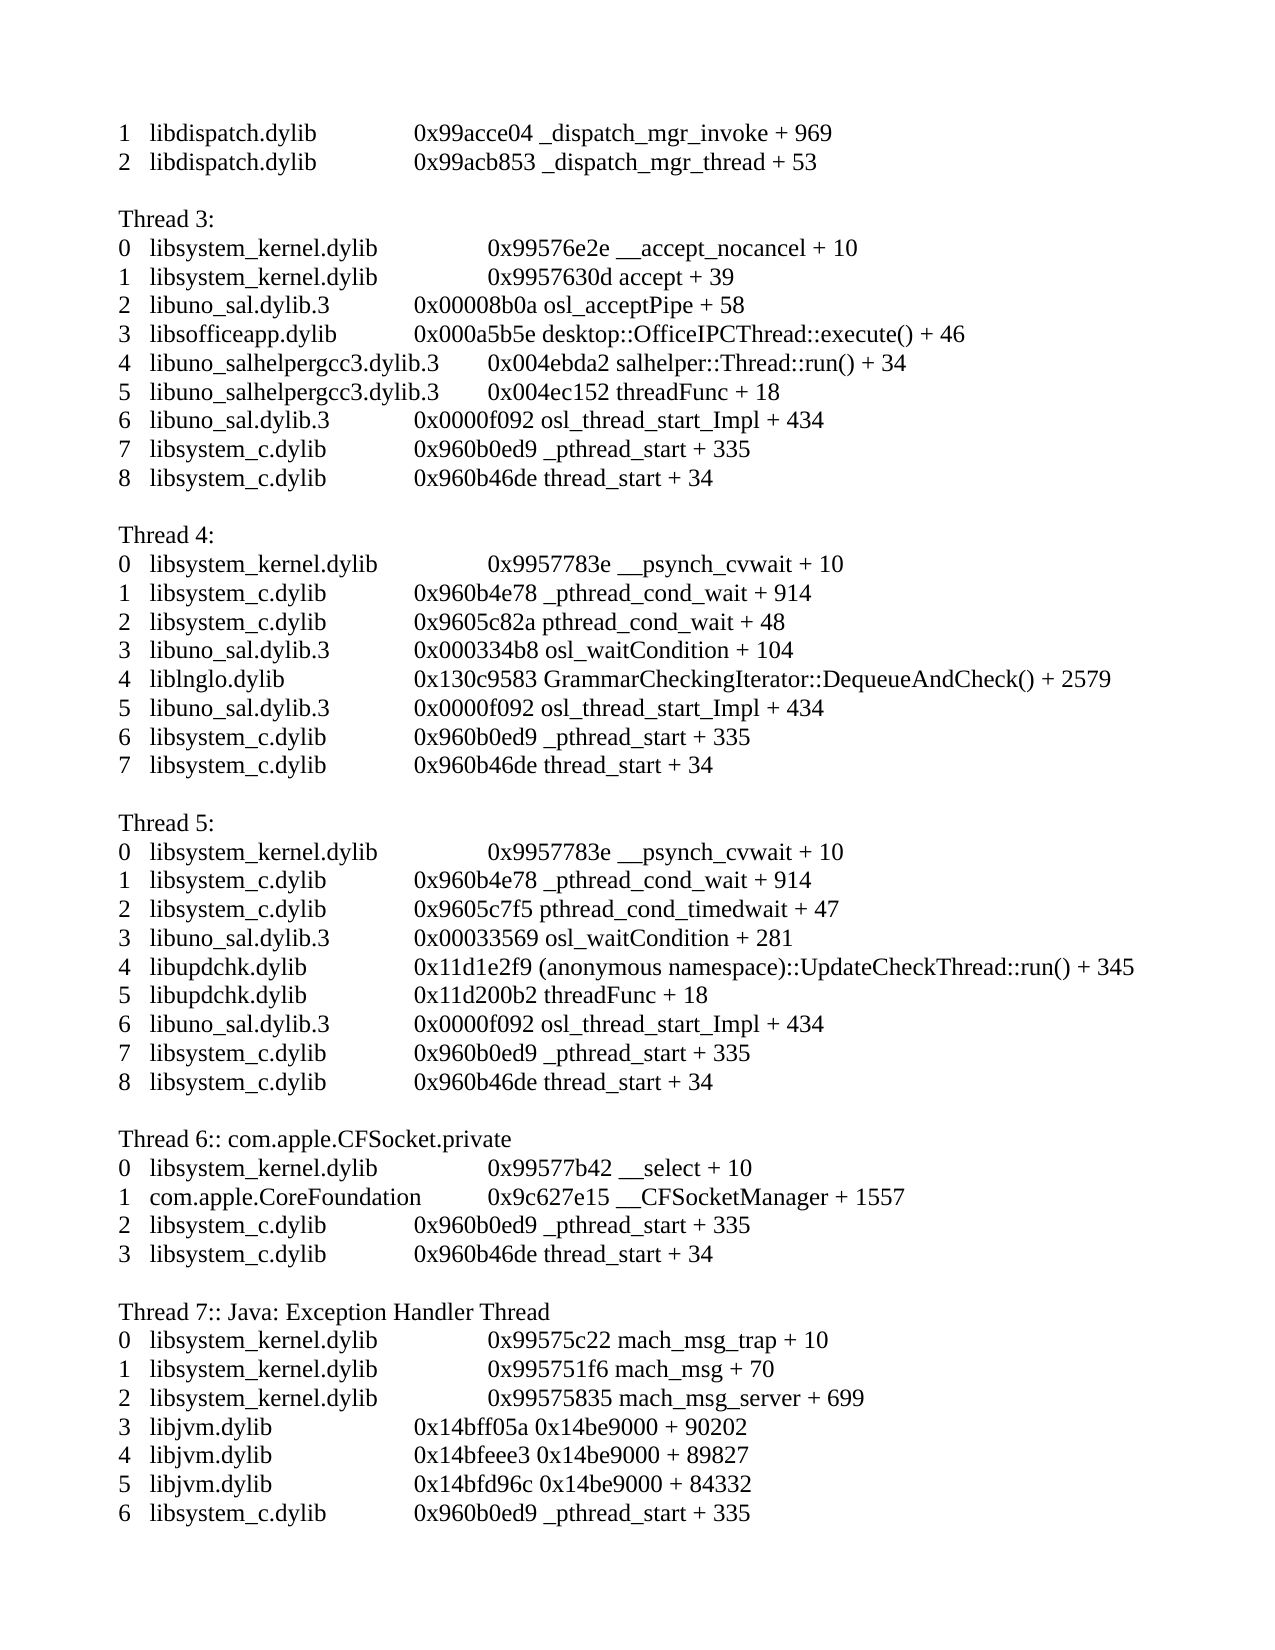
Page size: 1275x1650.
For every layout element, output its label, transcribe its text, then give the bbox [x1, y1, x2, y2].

text Thread 6:: com.apple.CFSocket.private [118, 1124, 1157, 1153]
text 0 libsystem_kernel.dylib 0x99576e2e __accept_nocancel + 10 [118, 233, 1157, 262]
text 2 libsystem_c.dylib 0x9605c7f5 pthread_cond_timedwait + 47 [118, 894, 1157, 923]
text 0 libsystem_kernel.dylib 0x9957783e __psynch_cvwait + 10 [118, 549, 1157, 578]
text 7 libsystem_c.dylib 0x960b46de thread_start + 34 [118, 751, 1157, 779]
text 1 libsystem_kernel.dylib 0x9957630d accept + 39 [118, 262, 1157, 291]
text 3 libuno_sal.dylib.3 0x00033569 osl_waitCondition + 281 [118, 923, 1157, 952]
text 4 libjvm.dylib 0x14bfeee3 0x14be9000 + 89827 [118, 1441, 1157, 1469]
text 2 libdispatch.dylib 0x99acb853 _dispatch_mgr_thread + 53 [118, 147, 1157, 176]
text 5 libjvm.dylib 0x14bfd96c 0x14be9000 + 84332 [118, 1469, 1157, 1498]
text 3 libuno_sal.dylib.3 0x000334b8 osl_waitCondition + 104 [118, 636, 1157, 664]
text 1 libdispatch.dylib 0x99acce04 _dispatch_mgr_invoke + 969 [118, 118, 1157, 147]
text Thread 3: [118, 204, 1157, 233]
text 1 libsystem_kernel.dylib 0x995751f6 mach_msg + 70 [118, 1354, 1157, 1383]
text 8 libsystem_c.dylib 0x960b46de thread_start + 34 [118, 463, 1157, 492]
text Thread 5: [118, 808, 1157, 837]
text 4 liblnglo.dylib 0x130c9583 GrammarCheckingIterator::DequeueAndCheck() + 2579 [118, 664, 1157, 693]
text 1 libsystem_c.dylib 0x960b4e78 _pthread_cond_wait + 914 [118, 866, 1157, 894]
text Thread 7:: Java: Exception Handler Thread [118, 1297, 1157, 1326]
text Thread 4: [118, 521, 1157, 549]
text 6 libuno_sal.dylib.3 0x0000f092 osl_thread_start_Impl + 434 [118, 406, 1157, 434]
text 6 libuno_sal.dylib.3 0x0000f092 osl_thread_start_Impl + 434 [118, 1009, 1157, 1038]
text 2 libsystem_c.dylib 0x960b0ed9 _pthread_start + 335 [118, 1211, 1157, 1239]
text 7 libsystem_c.dylib 0x960b0ed9 _pthread_start + 335 [118, 434, 1157, 463]
text 0 libsystem_kernel.dylib 0x9957783e __psynch_cvwait + 10 [118, 837, 1157, 866]
text 2 libsystem_c.dylib 0x9605c82a pthread_cond_wait + 48 [118, 607, 1157, 636]
text 5 libuno_sal.dylib.3 0x0000f092 osl_thread_start_Impl + 434 [118, 693, 1157, 722]
text 0 libsystem_kernel.dylib 0x99575c22 mach_msg_trap + 10 [118, 1326, 1157, 1354]
text 3 libjvm.dylib 0x14bff05a 0x14be9000 + 90202 [118, 1412, 1157, 1441]
text 4 libuno_salhelpergcc3.dylib.3 0x004ebda2 salhelper::Thread::run() + 34 [118, 348, 1157, 377]
text 3 libsystem_c.dylib 0x960b46de thread_start + 34 [118, 1239, 1157, 1268]
text 7 libsystem_c.dylib 0x960b0ed9 _pthread_start + 335 [118, 1038, 1157, 1067]
text 1 com.apple.CoreFoundation 0x9c627e15 __CFSocketManager + 1557 [118, 1182, 1157, 1211]
text 5 libuno_salhelpergcc3.dylib.3 0x004ec152 threadFunc + 18 [118, 377, 1157, 406]
text 3 libsofficeapp.dylib 0x000a5b5e desktop::OfficeIPCThread::execute() + 46 [118, 319, 1157, 348]
text 5 libupdchk.dylib 0x11d200b2 threadFunc + 18 [118, 981, 1157, 1009]
text 1 libsystem_c.dylib 0x960b4e78 _pthread_cond_wait + 914 [118, 578, 1157, 607]
text 0 libsystem_kernel.dylib 0x99577b42 __select + 10 [118, 1153, 1157, 1182]
text 6 libsystem_c.dylib 0x960b0ed9 _pthread_start + 335 [118, 722, 1157, 751]
text 4 libupdchk.dylib 0x11d1e2f9 (anonymous namespace)::UpdateCheckThread::run() + 345 [118, 952, 1157, 981]
text 2 libsystem_kernel.dylib 0x99575835 mach_msg_server + 699 [118, 1383, 1157, 1412]
text 8 libsystem_c.dylib 0x960b46de thread_start + 34 [118, 1067, 1157, 1096]
text 6 libsystem_c.dylib 0x960b0ed9 _pthread_start + 335 [118, 1498, 1157, 1527]
text 2 libuno_sal.dylib.3 0x00008b0a osl_acceptPipe + 58 [118, 291, 1157, 319]
